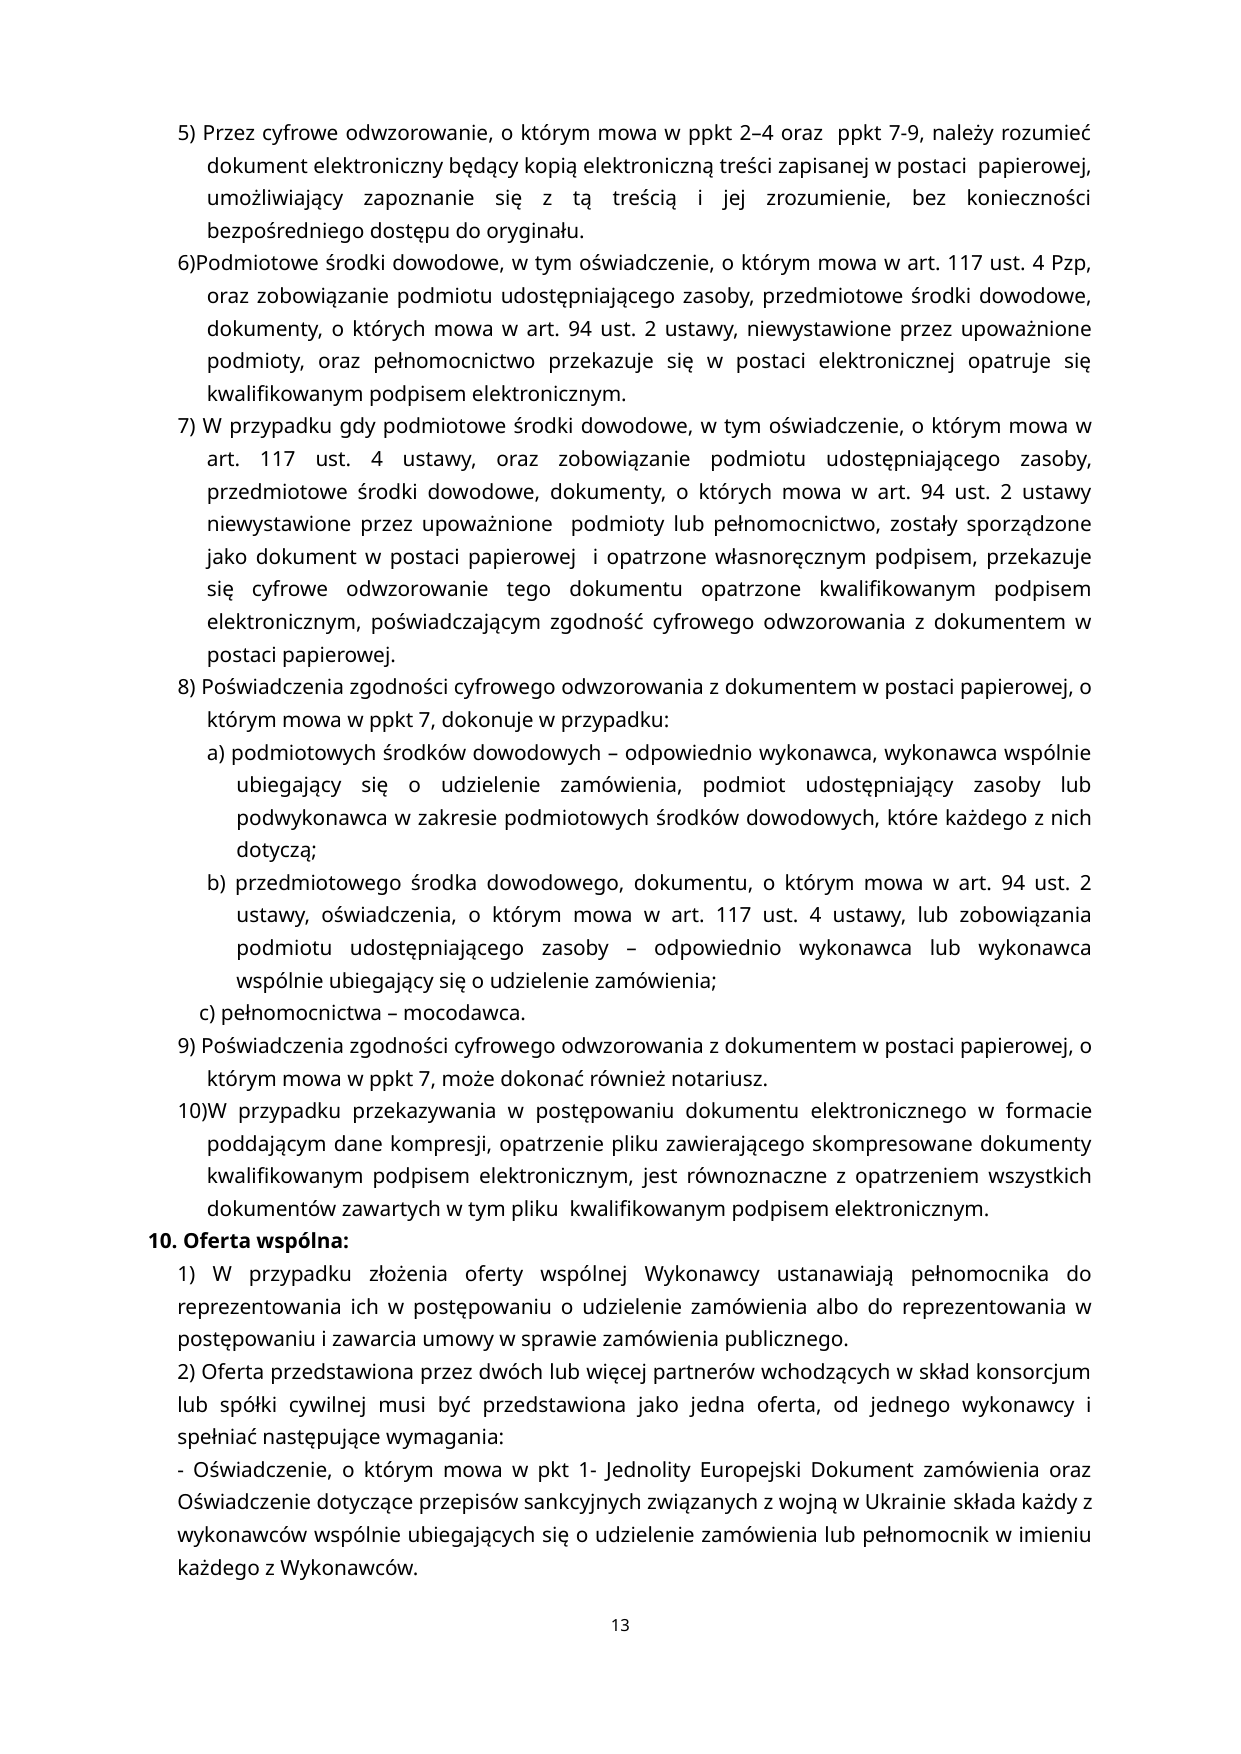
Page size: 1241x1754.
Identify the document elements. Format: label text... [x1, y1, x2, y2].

text 10)W przypadku przekazywania w postępowaniu dokumentu elektronicznego w formacie poddającym dane kompresji, opatrzenie pliku zawierającego skompresowane dokumenty kwalifikowanym podpisem elektronicznym, jest równoznaczne z opatrzeniem wszystkich dokumentów zawartych w tym pliku kwalifikowanym podpisem elektronicznym. [177, 1096, 1093, 1222]
text 10. Oferta wspólna: [148, 1227, 1093, 1255]
text 9) Poświadczenia zgodności cyfrowego odwzorowania z dokumentem w postaci papierowej, o którym mowa w ppkt 7, może dokonać również notariusz. [177, 1031, 1093, 1092]
text - Oświadczenie, o którym mowa w pkt 1- Jednolity Europejski Dokument zamówienia oraz Oświadczenie dotyczące przepisów sankcyjnych związanych z wojną w Ukrainie składa każdy z wykonawców wspólnie ubiegających się o udzielenie zamówienia lub pełnomocnik w imieniu każdego z Wykonawców. [177, 1455, 1093, 1581]
text 8) Poświadczenia zgodności cyfrowego odwzorowania z dokumentem w postaci papierowej, o którym mowa w ppkt 7, dokonuje w przypadku: [177, 672, 1093, 733]
text 2) Oferta przedstawiona przez dwóch lub więcej partnerów wchodzących w skład konsorcjum lub spółki cywilnej musi być przedstawiona jako jedna oferta, od jednego wykonawcy i spełniać następujące wymagania: [177, 1357, 1093, 1451]
text b) przedmiotowego środka dowodowego, dokumentu, o którym mowa w art. 94 ust. 2 ustawy, oświadczenia, o którym mowa w art. 117 ust. 4 ustawy, lub zobowiązania podmiotu udostępniającego zasoby – odpowiednio wykonawca lub wykonawca wspólnie ubiegający się o udzielenie zamówienia; [207, 868, 1093, 994]
text a) podmiotowych środków dowodowych – odpowiednio wykonawca, wykonawca wspólnie ubiegający się o udzielenie zamówienia, podmiot udostępniający zasoby lub podwykonawca w zakresie podmiotowych środków dowodowych, które każdego z nich dotyczą; [207, 738, 1093, 864]
text 1) W przypadku złożenia oferty wspólnej Wykonawcy ustanawiają pełnomocnika do reprezentowania ich w postępowaniu o udzielenie zamówienia albo do reprezentowania w postępowaniu i zawarcia umowy w sprawie zamówienia publicznego. [177, 1259, 1093, 1353]
text 7) W przypadku gdy podmiotowe środki dowodowe, w tym oświadczenie, o którym mowa w art. 117 ust. 4 ustawy, oraz zobowiązanie podmiotu udostępniającego zasoby, przedmiotowe środki dowodowe, dokumenty, o których mowa w art. 94 ust. 2 ustawy niewystawione przez upoważnione podmioty lub pełnomocnictwo, zostały sporządzone jako dokument w postaci papierowej i opatrzone własnoręcznym podpisem, przekazuje się cyfrowe odwzorowanie tego dokumentu opatrzone kwalifikowanym podpisem elektronicznym, poświadczającym zgodność cyfrowego odwzorowania z dokumentem w postaci papierowej. [177, 412, 1093, 668]
text 6)Podmiotowe środki dowodowe, w tym oświadczenie, o którym mowa w art. 117 ust. 4 Pzp, oraz zobowiązanie podmiotu udostępniającego zasoby, przedmiotowe środki dowodowe, dokumenty, o których mowa w art. 94 ust. 2 ustawy, niewystawione przez upoważnione podmioty, oraz pełnomocnictwo przekazuje się w postaci elektronicznej opatruje się kwalifikowanym podpisem elektronicznym. [177, 248, 1093, 407]
text c) pełnomocnictwa – mocodawca. [177, 998, 1093, 1027]
text 5) Przez cyfrowe odwzorowanie, o którym mowa w ppkt 2–4 oraz ppkt 7-9, należy rozumieć dokument elektroniczny będący kopią elektroniczną treści zapisanej w postaci papierowej, umożliwiający zapoznanie się z tą treścią i jej zrozumienie, bez konieczności bezpośredniego dostępu do oryginału. [177, 118, 1093, 244]
